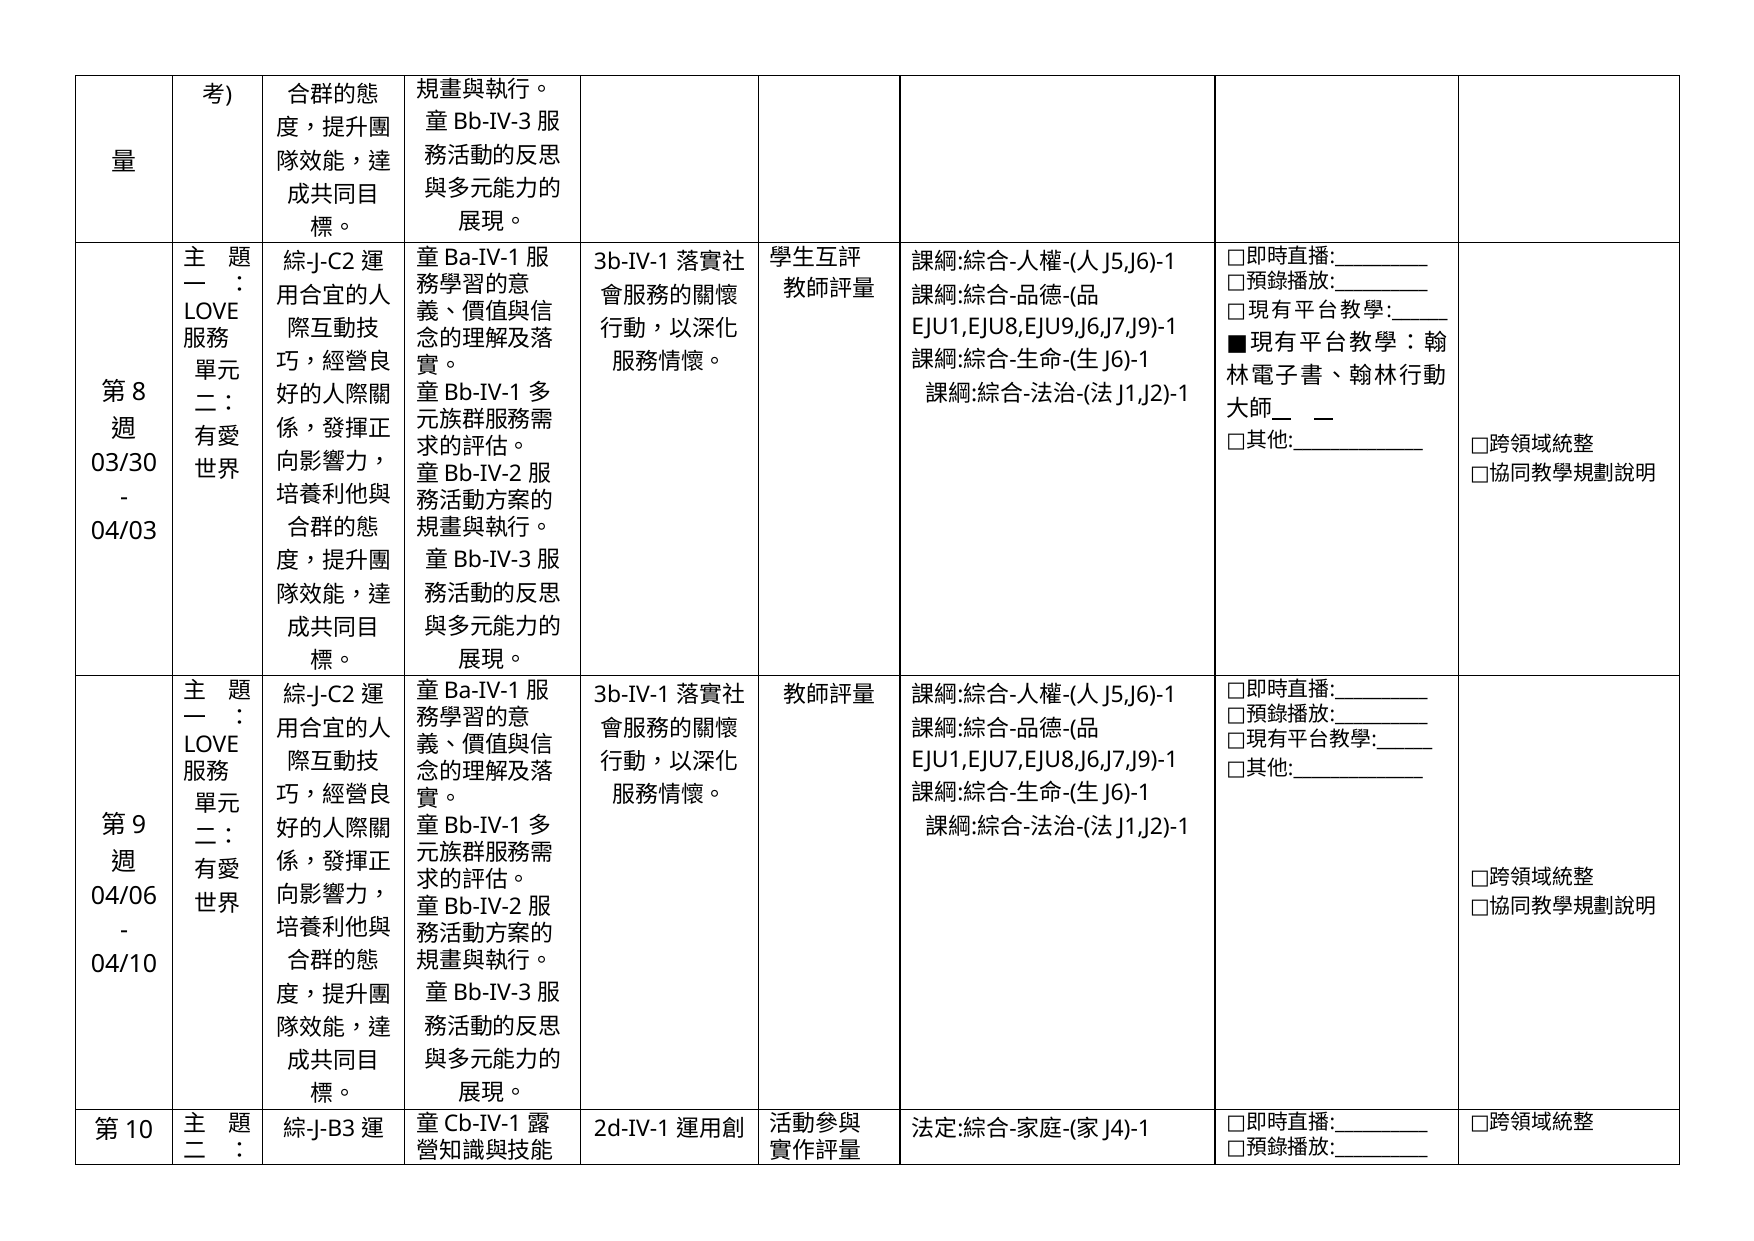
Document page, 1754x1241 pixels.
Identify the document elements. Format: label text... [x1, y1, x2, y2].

table_cell □即時直播:__________ □預錄播放:__________ □現有平台教學:______ □其他:______________ [1216, 676, 1458, 1108]
table_cell 活動參與 實作評量 [759, 1110, 899, 1164]
table_cell 2d-IV-1 運用創 [581, 1110, 758, 1164]
table_cell 第8週 03/30-04/03 [76, 243, 172, 675]
table_cell [1216, 76, 1458, 242]
table_cell 課綱:綜合-人權-(人J5,J6)-1 課綱:綜合-品德-(品EJU1,EJU7,EJU8,J6,J7,J9)-1 課綱:綜合-生命-(生J6)-1 課綱:綜合-法治-(法J1,J2)-1 [901, 676, 1214, 1108]
table_cell 主題二： [173, 1110, 262, 1164]
table_cell [581, 76, 758, 242]
table_cell 童Ba-IV-1 服務學習的意義、價值與信念的理解及落實。 童Bb-IV-1 多元族群服務需求的評估。 童Bb-IV-2 服務活動方案的規畫與執行。 童Bb-IV-3 服務活動的反思與多元能力的展現。 [405, 676, 580, 1108]
table_cell [759, 76, 899, 242]
table_cell □即時直播:__________ □預錄播放:__________ □現有平台教學:______ ■現有平台教學：翰林電子書、翰林行動大師 □其他:______________ [1216, 243, 1458, 675]
table_cell 童Ba-IV-1 服務學習的意義、價值與信念的理解及落實。 童Bb-IV-1 多元族群服務需求的評估。 童Bb-IV-2 服務活動方案的規畫與執行。 童Bb-IV-3 服務活動的反思與多元能力的展現。 [405, 243, 580, 675]
table_cell □跨領域統整 □協同教學規劃說明 [1459, 243, 1679, 675]
table_cell [1459, 76, 1679, 242]
table_cell 3b-IV-1 落實社會服務的關懷行動，以深化服務情懷。 [581, 676, 758, 1108]
table_cell □即時直播:__________ □預錄播放:__________ [1216, 1110, 1458, 1164]
table_cell 綜-J-C2 運用合宜的人際互動技巧，經營良好的人際關係，發揮正向影響力，培養利他與合群的態度，提升團隊效能，達成共同目標。 [263, 676, 404, 1108]
table_cell 教師評量 [759, 676, 899, 1108]
table_cell 童Cb-IV-1 露營知識與技能 [405, 1110, 580, 1164]
table_cell 3b-IV-1 落實社會服務的關懷行動，以深化服務情懷。 [581, 243, 758, 675]
table_cell [901, 76, 1214, 242]
table_cell 第10 [76, 1110, 172, 1164]
table_cell 考) [173, 76, 262, 242]
table_cell 主題一：LOVE服務 單元二：有愛世界 [173, 676, 262, 1108]
table_cell 課綱:綜合-人權-(人J5,J6)-1 課綱:綜合-品德-(品EJU1,EJU8,EJU9,J6,J7,J9)-1 課綱:綜合-生命-(生J6)-1 課綱:綜合-法治-(法J1,J2)-1 [901, 243, 1214, 675]
table_cell 主題一：LOVE服務 單元二：有愛世界 [173, 243, 262, 675]
table_cell 綜-J-B3 運 [263, 1110, 404, 1164]
table_cell 學生互評 教師評量 [759, 243, 899, 675]
table_cell 規畫與執行。 童Bb-IV-3 服務活動的反思與多元能力的展現。 [405, 76, 580, 242]
table_cell □跨領域統整 □協同教學規劃說明 [1459, 676, 1679, 1108]
table_cell 合群的態度，提升團隊效能，達成共同目標。 [263, 76, 404, 242]
table_cell 綜-J-C2 運用合宜的人際互動技巧，經營良好的人際關係，發揮正向影響力，培養利他與合群的態度，提升團隊效能，達成共同目標。 [263, 243, 404, 675]
table_cell 法定:綜合-家庭-(家J4)-1 [901, 1110, 1214, 1164]
table_cell □跨領域統整 [1459, 1110, 1679, 1164]
table_cell 第9週 04/06-04/10 [76, 676, 172, 1108]
table_cell 量 [76, 76, 172, 242]
